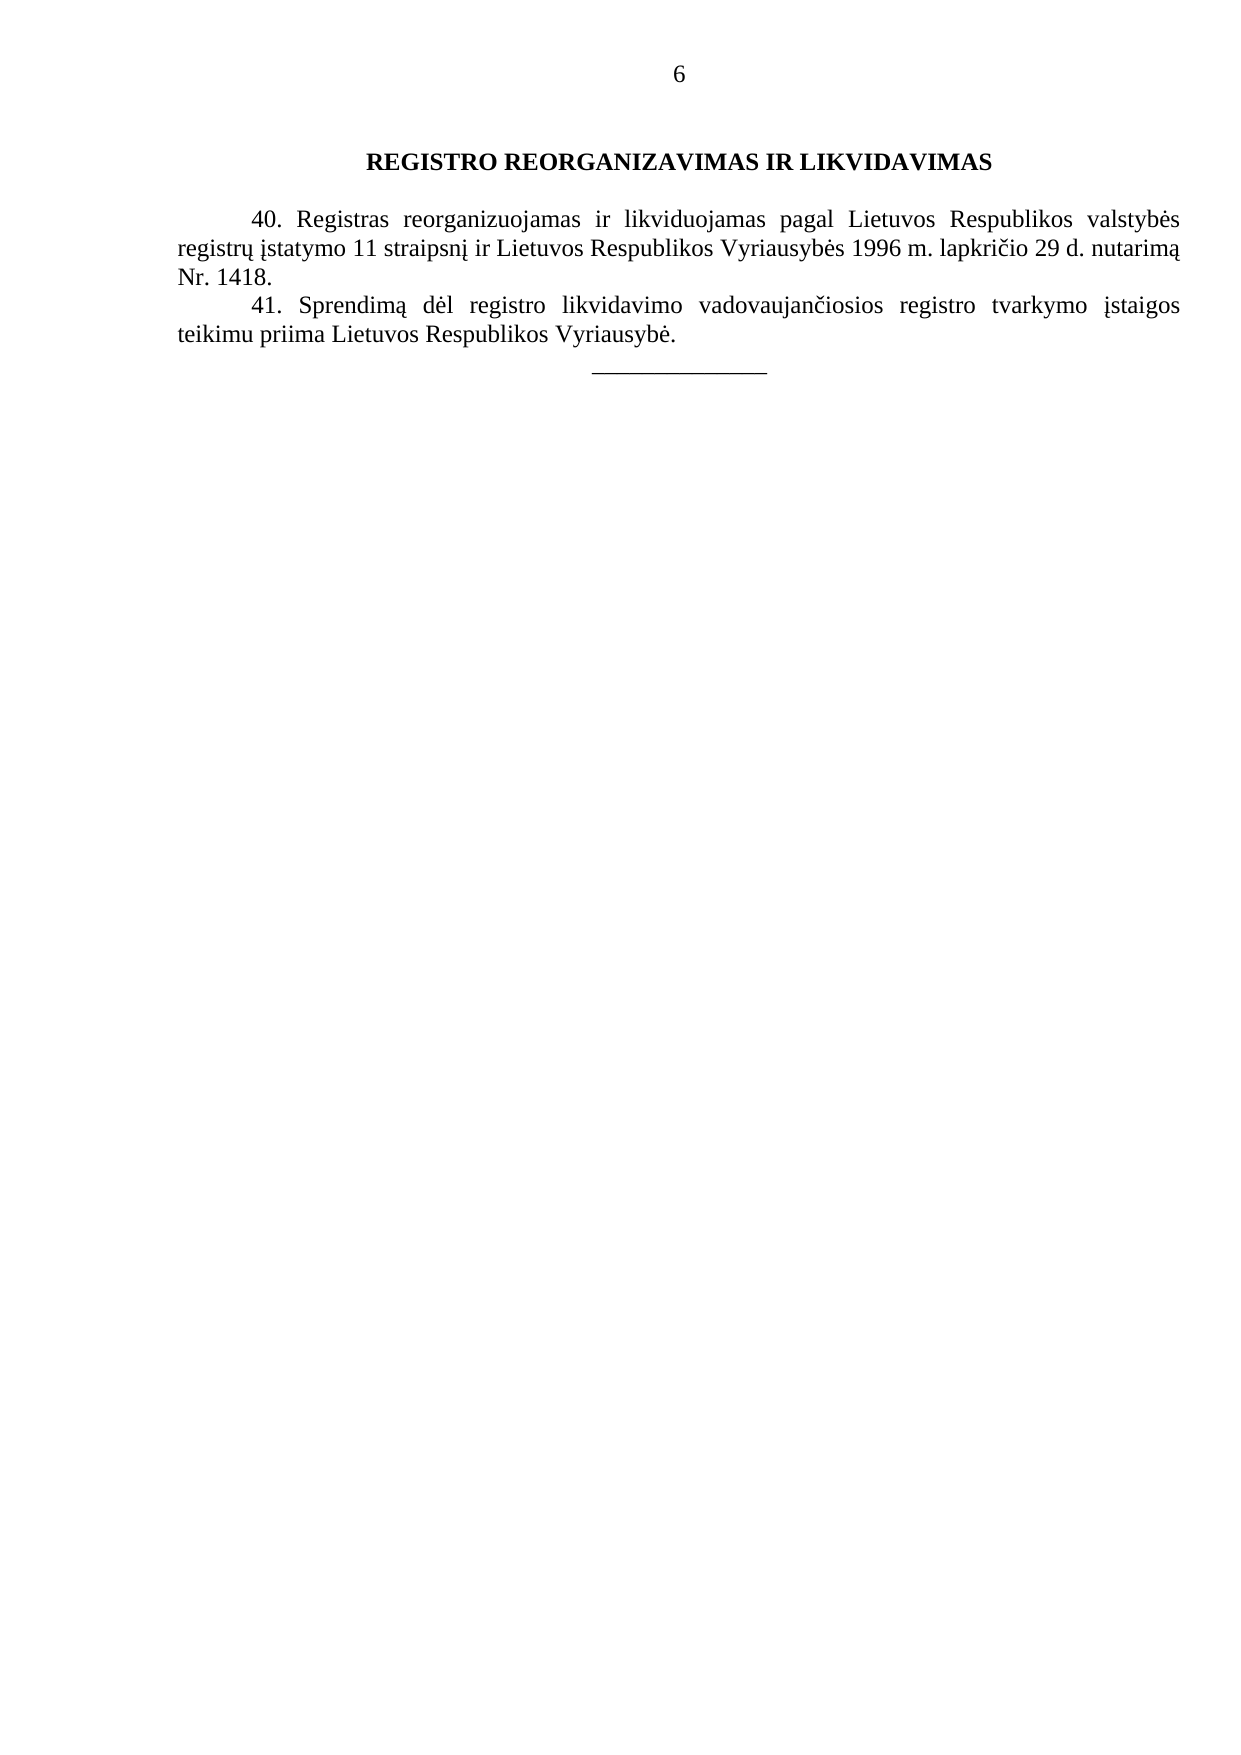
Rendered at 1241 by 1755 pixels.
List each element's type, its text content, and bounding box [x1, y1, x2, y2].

text Registro reorganizavimas ir likvidavimas [177, 147, 1181, 176]
text ______________ [177, 348, 1181, 377]
text 41. Sprendimą dėl registro likvidavimo vadovaujančiosios registro tvarkymo įstaigos teikimu priima Lietuvos Respublikos Vyriausybė. [177, 291, 1181, 348]
text 40. Registras reorganizuojamas ir likviduojamas pagal Lietuvos Respublikos valstybės registrų įstatymo 11 straipsnį ir Lietuvos Respublikos Vyriausybės 1996 m. lapkričio 29 d. nutarimą Nr. 1418. [177, 204, 1181, 291]
